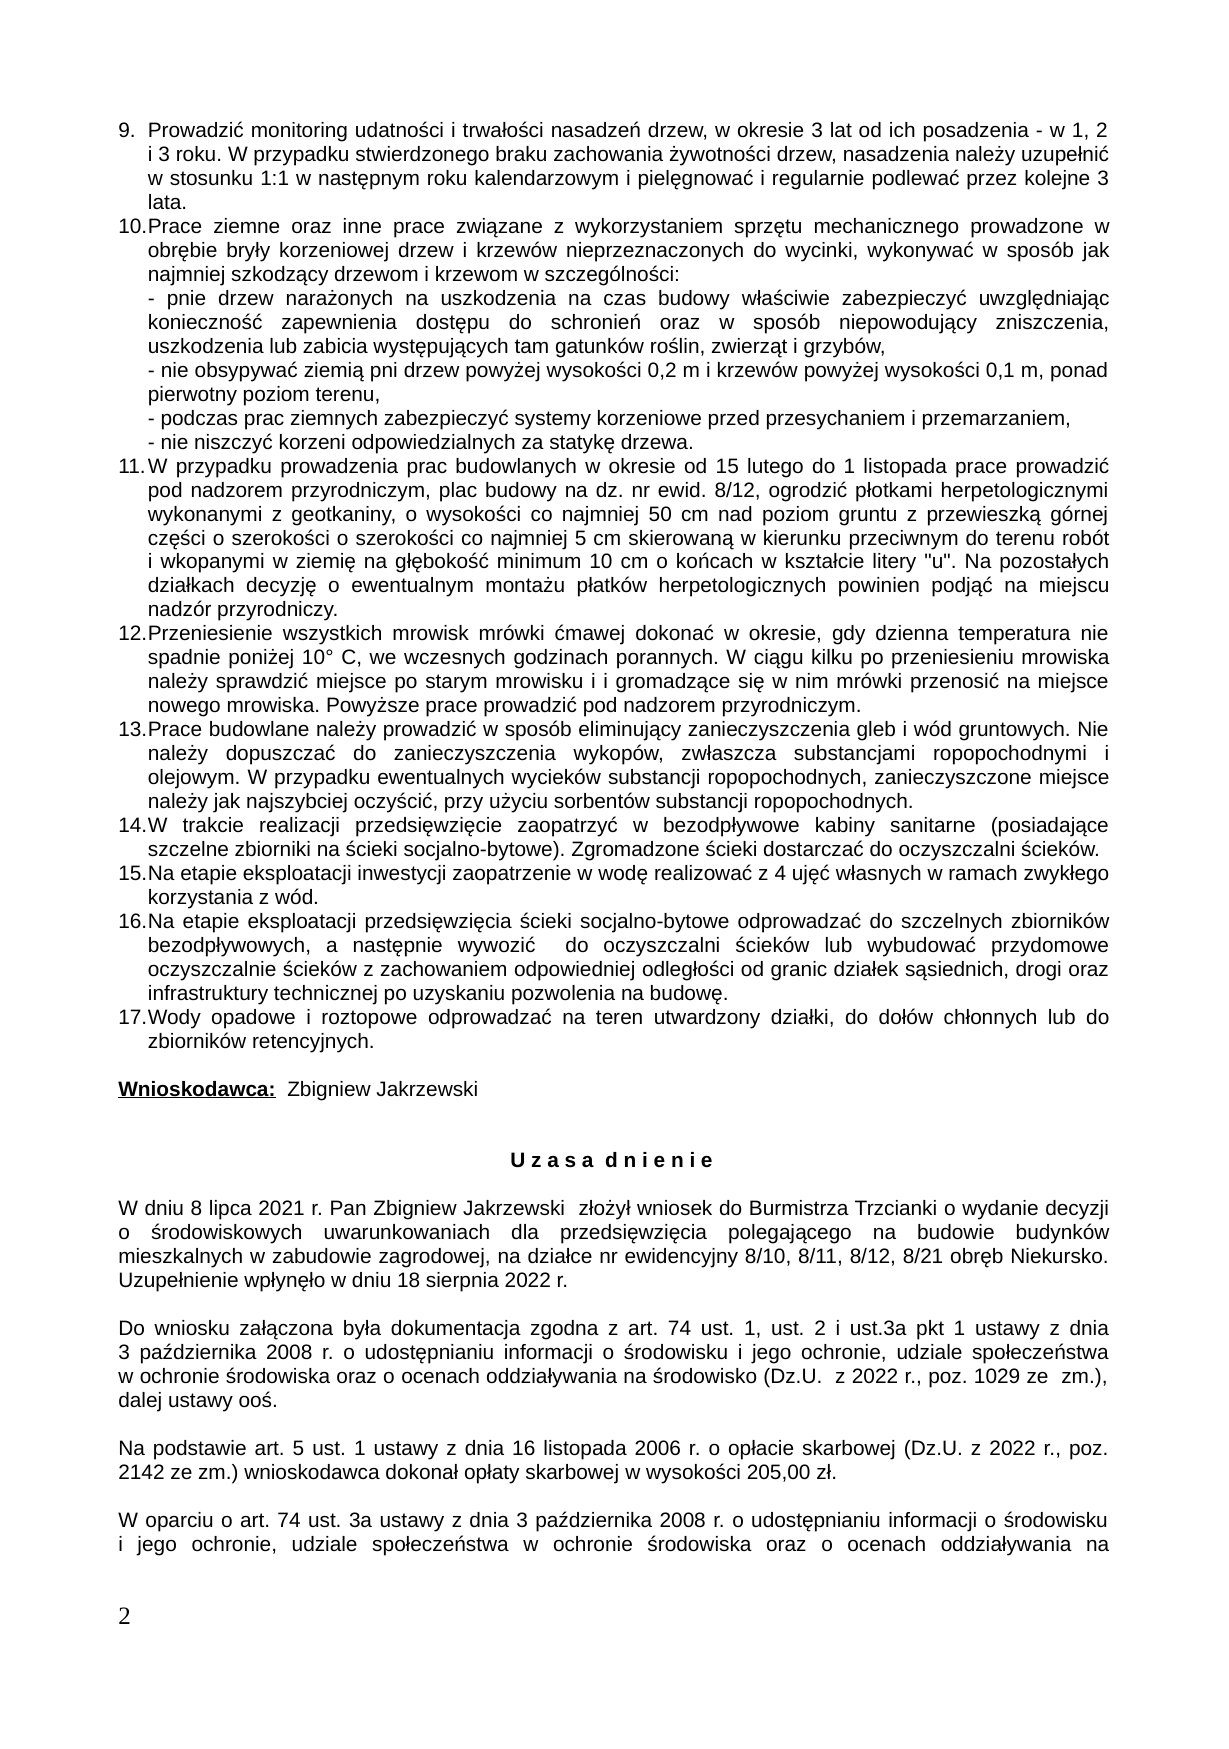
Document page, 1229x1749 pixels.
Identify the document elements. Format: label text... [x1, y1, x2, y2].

text W oparciu o art. 74 ust. 3a ustawy z dnia 3 października 2008 r. o udostępnianiu informacji o środowisku i jego ochronie, udziale społeczeństwa w ochronie środowiska oraz o ocenach oddziaływania na [118, 1508, 1110, 1556]
list - nie obsypywać ziemią pni drzew powyżej wysokości 0,2 m i krzewów powyżej wysokości 0,1 m, ponad pierwotny poziom terenu, [118, 358, 1110, 406]
list Na etapie eksploatacji przedsięwzięcia ścieki socjalno-bytowe odprowadzać do szczelnych zbiorników bezodpływowych, a następnie wywozić do oczyszczalni ścieków lub wybudować przydomowe oczyszczalnie ścieków z zachowaniem odpowiedniej odległości od granic działek sąsiednich, drogi oraz infrastruktury technicznej po uzyskaniu pozwolenia na budowę. [118, 909, 1110, 1004]
list Wody opadowe i roztopowe odprowadzać na teren utwardzony działki, do dołów chłonnych lub do zbiorników retencyjnych. [118, 1004, 1110, 1052]
text U z a s a d n i e n i e [118, 1148, 1110, 1172]
list Na etapie eksploatacji inwestycji zaopatrzenie w wodę realizować z 4 ujęć własnych w ramach zwykłego korzystania z wód. [118, 861, 1110, 909]
list Przeniesienie wszystkich mrowisk mrówki ćmawej dokonać w okresie, gdy dzienna temperatura nie spadnie poniżej 10° C, we wczesnych godzinach porannych. W ciągu kilku po przeniesieniu mrowiska należy sprawdzić miejsce po starym mrowisku i i gromadzące się w nim mrówki przenosić na miejsce nowego mrowiska. Powyższe prace prowadzić pod nadzorem przyrodniczym. [118, 621, 1110, 717]
list W trakcie realizacji przedsięwzięcie zaopatrzyć w bezodpływowe kabiny sanitarne (posiadające szczelne zbiorniki na ścieki socjalno-bytowe). Zgromadzone ścieki dostarczać do oczyszczalni ścieków. [118, 813, 1110, 861]
list - nie niszczyć korzeni odpowiedzialnych za statykę drzewa. [118, 429, 1110, 453]
text W dniu 8 lipca 2021 r. Pan Zbigniew Jakrzewski złożył wniosek do Burmistrza Trzcianki o wydanie decyzji o środowiskowych uwarunkowaniach dla przedsięwzięcia polegającego na budowie budynków mieszkalnych w zabudowie zagrodowej, na działce nr ewidencyjny 8/10, 8/11, 8/12, 8/21 obręb Niekursko. Uzupełnienie wpłynęło w dniu 18 sierpnia 2022 r. [118, 1196, 1110, 1292]
list Prace ziemne oraz inne prace związane z wykorzystaniem sprzętu mechanicznego prowadzone w obrębie bryły korzeniowej drzew i krzewów nieprzeznaczonych do wycinki, wykonywać w sposób jak najmniej szkodzący drzewom i krzewom w szczególności: [118, 214, 1110, 286]
list Prace budowlane należy prowadzić w sposób eliminujący zanieczyszczenia gleb i wód gruntowych. Nie należy dopuszczać do zanieczyszczenia wykopów, zwłaszcza substancjami ropopochodnymi i olejowym. W przypadku ewentualnych wycieków substancji ropopochodnych, zanieczyszczone miejsce należy jak najszybciej oczyścić, przy użyciu sorbentów substancji ropopochodnych. [118, 717, 1110, 813]
list Prowadzić monitoring udatności i trwałości nasadzeń drzew, w okresie 3 lat od ich posadzenia - w 1, 2 i 3 roku. W przypadku stwierdzonego braku zachowania żywotności drzew, nasadzenia należy uzupełnić w stosunku 1:1 w następnym roku kalendarzowym i pielęgnować i regularnie podlewać przez kolejne 3 lata. [118, 118, 1110, 214]
text Na podstawie art. 5 ust. 1 ustawy z dnia 16 listopada 2006 r. o opłacie skarbowej (Dz.U. z 2022 r., poz. 2142 ze zm.) wnioskodawca dokonał opłaty skarbowej w wysokości 205,00 zł. [118, 1436, 1110, 1484]
list - pnie drzew narażonych na uszkodzenia na czas budowy właściwie zabezpieczyć uwzględniając konieczność zapewnienia dostępu do schronień oraz w sposób niepowodujący zniszczenia, uszkodzenia lub zabicia występujących tam gatunków roślin, zwierząt i grzybów, [118, 286, 1110, 358]
text Wnioskodawca: Zbigniew Jakrzewski [118, 1076, 1110, 1100]
list W przypadku prowadzenia prac budowlanych w okresie od 15 lutego do 1 listopada prace prowadzić pod nadzorem przyrodniczym, plac budowy na dz. nr ewid. 8/12, ogrodzić płotkami herpetologicznymi wykonanymi z geotkaniny, o wysokości co najmniej 50 cm nad poziom gruntu z przewieszką górnej części o szerokości o szerokości co najmniej 5 cm skierowaną w kierunku przeciwnym do terenu robót i wkopanymi w ziemię na głębokość minimum 10 cm o końcach w kształcie litery "u". Na pozostałych działkach decyzję o ewentualnym montażu płatków herpetologicznych powinien podjąć na miejscu nadzór przyrodniczy. [118, 453, 1110, 621]
list - podczas prac ziemnych zabezpieczyć systemy korzeniowe przed przesychaniem i przemarzaniem, [118, 406, 1110, 429]
text Do wniosku załączona była dokumentacja zgodna z art. 74 ust. 1, ust. 2 i ust.3a pkt 1 ustawy z dnia 3 października 2008 r. o udostępnianiu informacji o środowisku i jego ochronie, udziale społeczeństwa w ochronie środowiska oraz o ocenach oddziaływania na środowisko (Dz.U. z 2022 r., poz. 1029 ze zm.), dalej ustawy ooś. [118, 1316, 1110, 1412]
